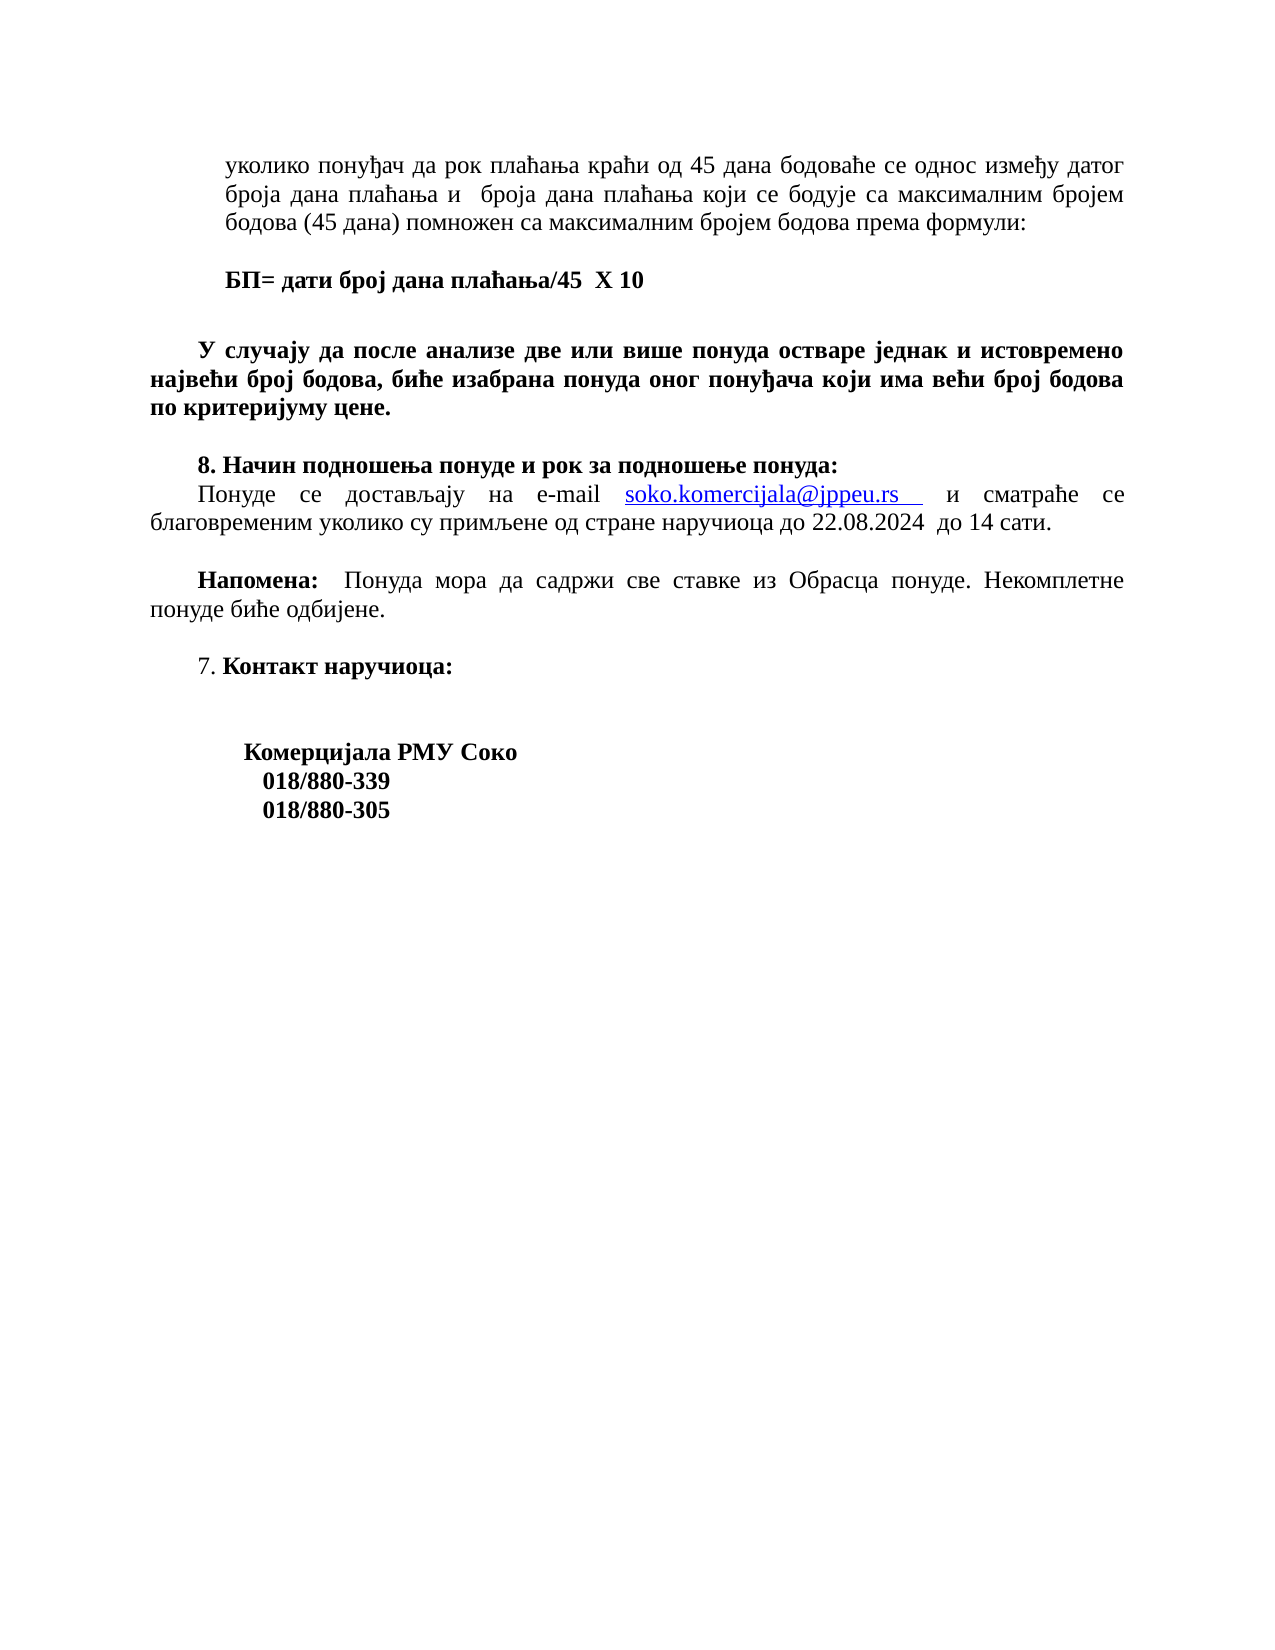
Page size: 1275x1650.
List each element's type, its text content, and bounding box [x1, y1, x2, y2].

text 018/880-339 [225, 766, 1125, 795]
text БП= дати број дана плаћања/45 X 10 [225, 265, 1125, 294]
list Контакт наручиоца: [150, 651, 1125, 680]
text Комерцијала РМУ Соко [225, 737, 1125, 766]
text Напомена: Понуда мора да садржи све ставке из Обрасца понуде. Некомплетне понуде биће одбијене. [150, 565, 1125, 622]
text У случају да после анализе две или више понуда остваре једнак и истовремено највећи број бодова, биће изабрана понуда оног понуђача који има већи број бодова по критеријуму цене. [150, 335, 1125, 421]
text уколико понуђач да рок плаћања краћи од 45 дана бодоваће се однос између датог броја дана плаћања и броја дана плаћања који се бодује са максималним бројем бодова (45 дана) помножен са максималним бројем бодова према формули: [225, 150, 1125, 236]
text Понуде се достављају на e-mail soko.komercijala@jppeu.rs и сматрaће се благовременим уколико су примљене од стране наручиоца до 22.08.2024 до 14 сати. [150, 479, 1125, 536]
text 018/880-305 [225, 795, 1125, 824]
text 8. Начин подношења понуде и рок за подношење понуда: [150, 450, 1125, 479]
